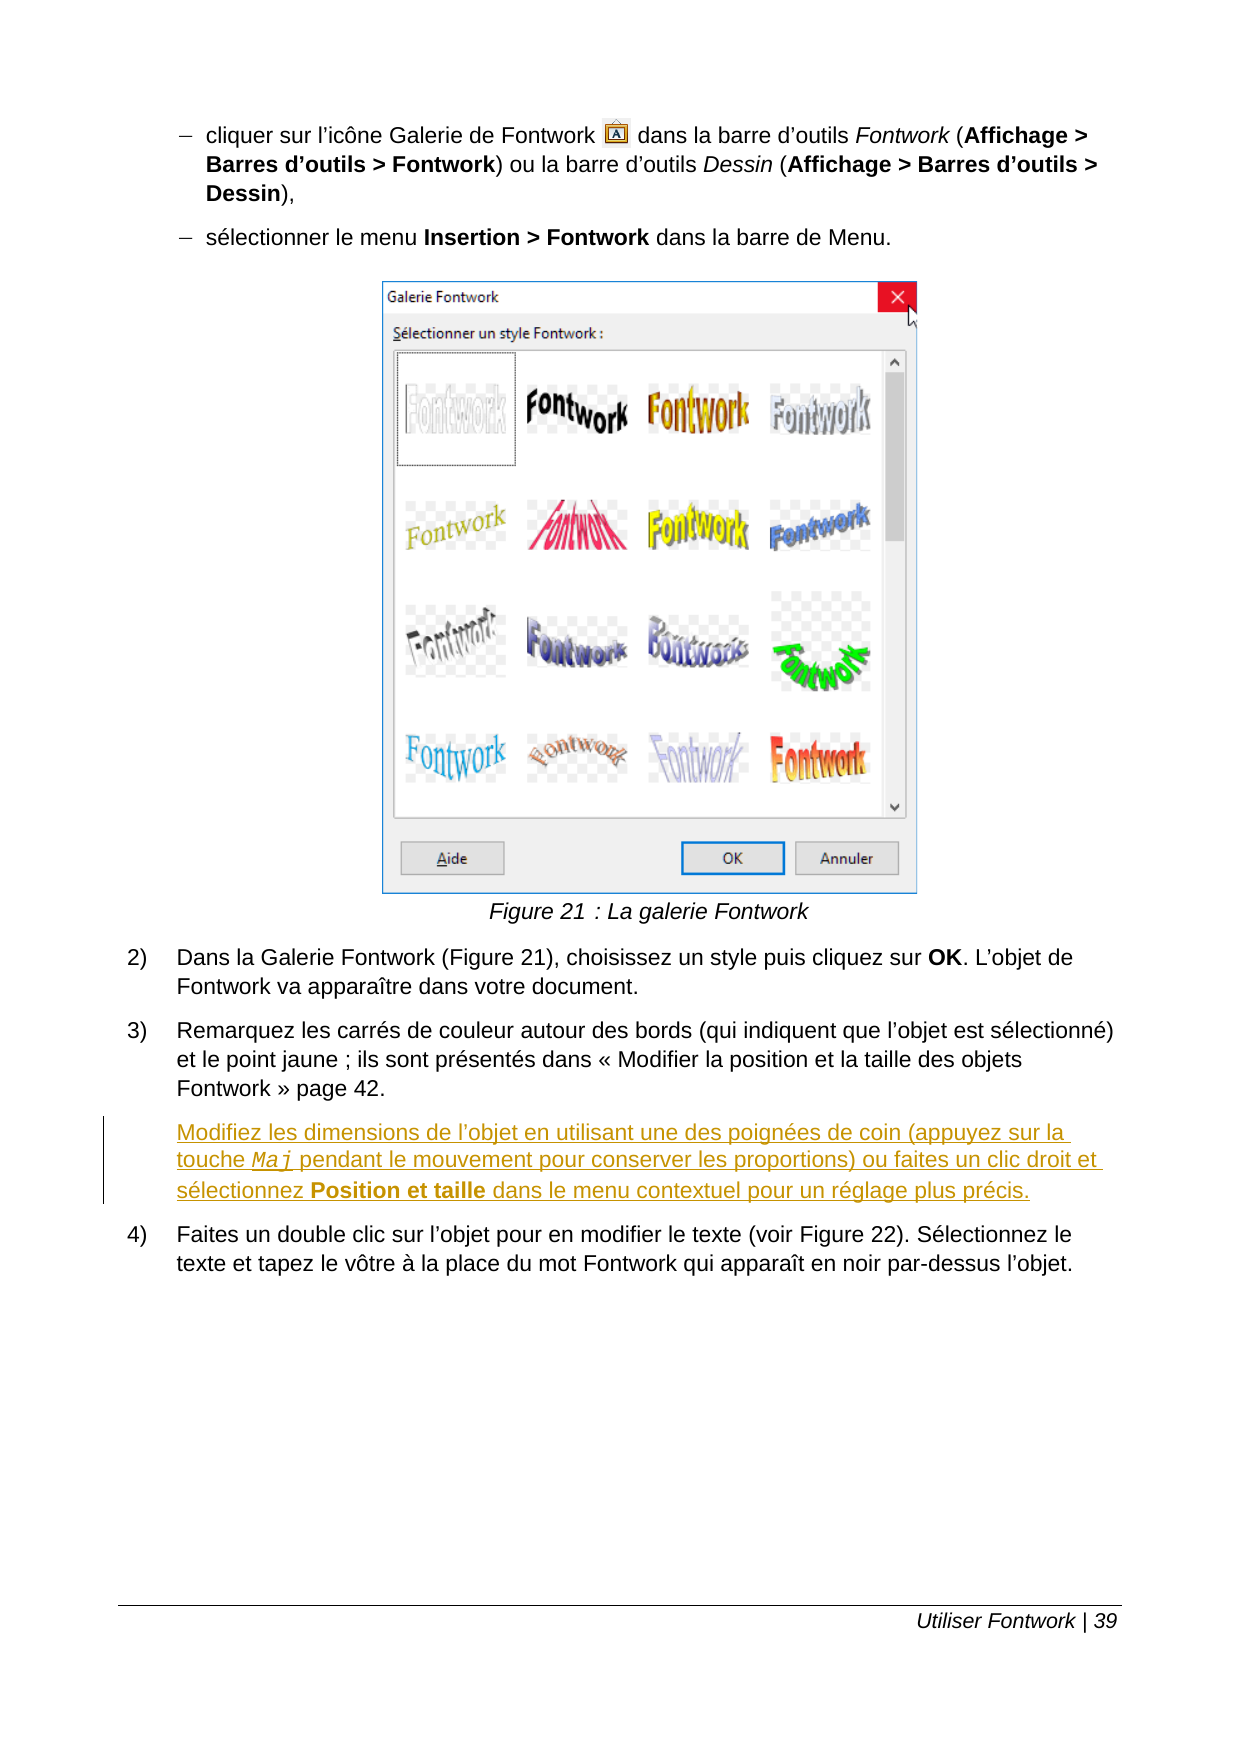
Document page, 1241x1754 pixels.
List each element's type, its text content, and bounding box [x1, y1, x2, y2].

list Faites un double clic sur l’objet pour en modifier le texte (voir Figure 22). Sélectionnez le texte et tapez le vôtre à la place du mot Fontwork qui apparaît en noir par-dessus l’objet. [147, 1218, 1122, 1276]
list cliquer sur l’icône Galerie de Fontwork dans la barre d’outils Fontwork (Affichage > Barres d’outils > Fontwork) ou la barre d’outils Dessin (Affichage > Barres d’outils > Dessin), [176, 118, 1122, 206]
picture [382, 281, 918, 894]
list Remarquez les carrés de couleur autour des bords (qui indiquent que l’objet est sélectionné) et le point jaune ; ils sont présentés dans « Modifier la position et la taille des objets Fontwork » page 41. [147, 1014, 1122, 1101]
list Modifiez les dimensions de l’objet en utilisant une des poignées de coin (appuyez sur la touche Maj pendant le mouvement pour conserver les proportions) ou faites un clic droit et sélectionnez Position et taille dans le menu contextuel pour un réglage plus précis. [147, 1116, 1122, 1203]
list Dans la Galerie Fontwork (Figure 21), choisissez un style puis cliquez sur OK. L’objet de Fontwork va apparaître dans votre document. [147, 941, 1122, 999]
table_cell Figure 21 : La galerie Fontwork [177, 896, 1122, 926]
picture [601, 118, 631, 148]
table_header [177, 279, 1122, 896]
list sélectionner le menu Insertion > Fontwork dans la barre de Menu. [176, 221, 1122, 250]
